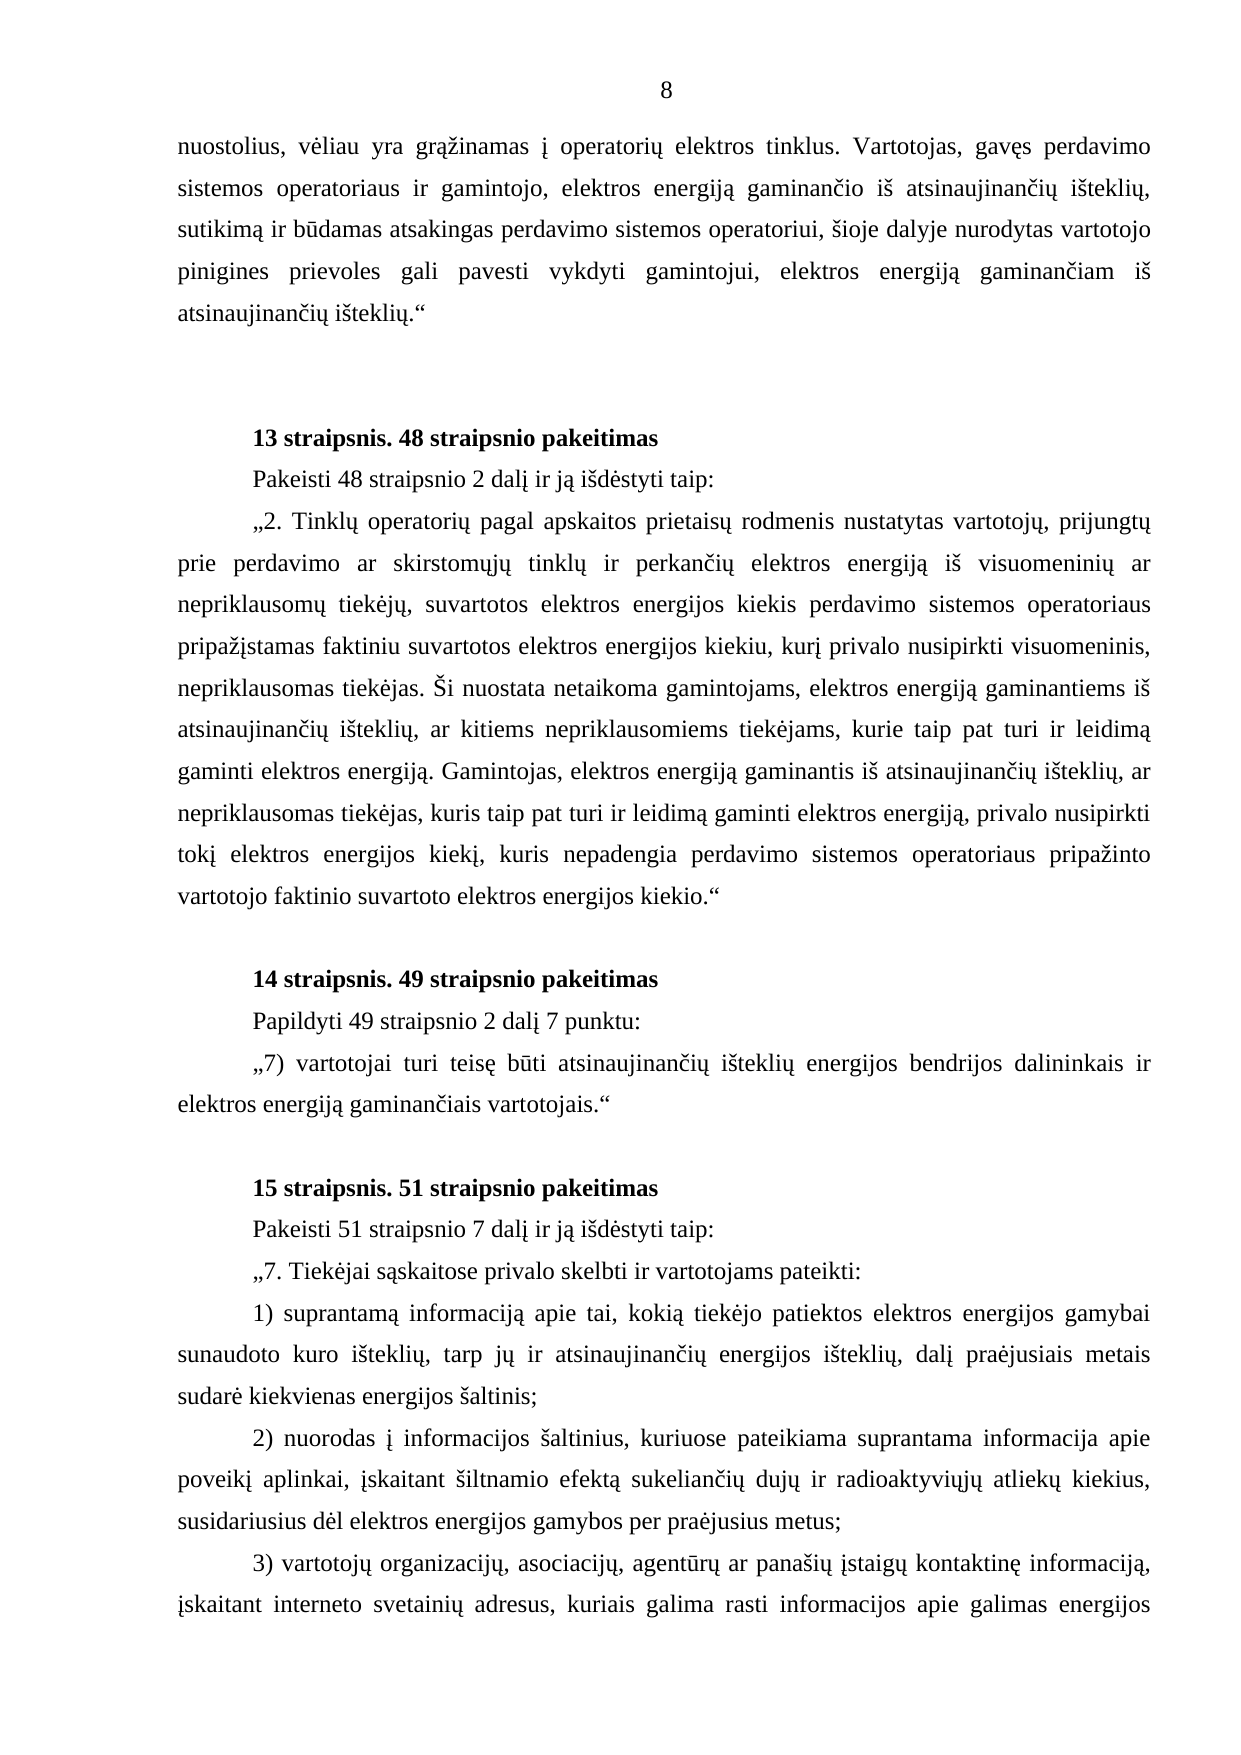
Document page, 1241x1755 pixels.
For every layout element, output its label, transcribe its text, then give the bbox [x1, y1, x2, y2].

text Papildyti 49 straipsnio 2 dalį 7 punktu: [177, 993, 1152, 1035]
text Pakeisti 51 straipsnio 7 dalį ir ją išdėstyti taip: [177, 1201, 1152, 1243]
text nuostolius, vėliau yra grąžinamas į operatorių elektros tinklus. Vartotojas, gavęs perdavimo sistemos operatoriaus ir gamintojo, elektros energiją gaminančio iš atsinaujinančių išteklių, sutikimą ir būdamas atsakingas perdavimo sistemos operatoriui, šioje dalyje nurodytas vartotojo pinigines prievoles gali pavesti vykdyti gamintojui, elektros energiją gaminančiam iš atsinaujinančių išteklių.“ [177, 118, 1152, 326]
text „7) vartotojai turi teisę būti atsinaujinančių išteklių energijos bendrijos dalininkais ir elektros energiją gaminančiais vartotojais.“ [177, 1035, 1152, 1118]
text 15 straipsnis. 51 straipsnio pakeitimas [177, 1160, 1152, 1201]
text „2. Tinklų operatorių pagal apskaitos prietaisų rodmenis nustatytas vartotojų, prijungtų prie perdavimo ar skirstomųjų tinklų ir perkančių elektros energiją iš visuomeninių ar nepriklausomų tiekėjų, suvartotos elektros energijos kiekis perdavimo sistemos operatoriaus pripažįstamas faktiniu suvartotos elektros energijos kiekiu, kurį privalo nusipirkti visuomeninis, nepriklausomas tiekėjas. Ši nuostata netaikoma gamintojams, elektros energiją gaminantiems iš atsinaujinančių išteklių, ar kitiems nepriklausomiems tiekėjams, kurie taip pat turi ir leidimą gaminti elektros energiją. Gamintojas, elektros energiją gaminantis iš atsinaujinančių išteklių, ar nepriklausomas tiekėjas, kuris taip pat turi ir leidimą gaminti elektros energiją, privalo nusipirkti tokį elektros energijos kiekį, kuris nepadengia perdavimo sistemos operatoriaus pripažinto vartotojo faktinio suvartoto elektros energijos kiekio.“ [177, 493, 1152, 910]
text 1) suprantamą informaciją apie tai, kokią tiekėjo patiektos elektros energijos gamybai sunaudoto kuro išteklių, tarp jų ir atsinaujinančių energijos išteklių, dalį praėjusiais metais sudarė kiekvienas energijos šaltinis; [177, 1285, 1152, 1410]
text Pakeisti 48 straipsnio 2 dalį ir ją išdėstyti taip: [177, 451, 1152, 493]
text 13 straipsnis. 48 straipsnio pakeitimas [177, 410, 1152, 451]
text 3) vartotojų organizacijų, asociacijų, agentūrų ar panašių įstaigų kontaktinę informaciją, įskaitant interneto svetainių adresus, kuriais galima rasti informacijos apie galimas energijos [177, 1535, 1152, 1618]
text 14 straipsnis. 49 straipsnio pakeitimas [177, 951, 1152, 993]
text 2) nuorodas į informacijos šaltinius, kuriuose pateikiama suprantama informacija apie poveikį aplinkai, įskaitant šiltnamio efektą sukeliančių dujų ir radioaktyviųjų atliekų kiekius, susidariusius dėl elektros energijos gamybos per praėjusius metus; [177, 1410, 1152, 1535]
text „7. Tiekėjai sąskaitose privalo skelbti ir vartotojams pateikti: [177, 1243, 1152, 1285]
